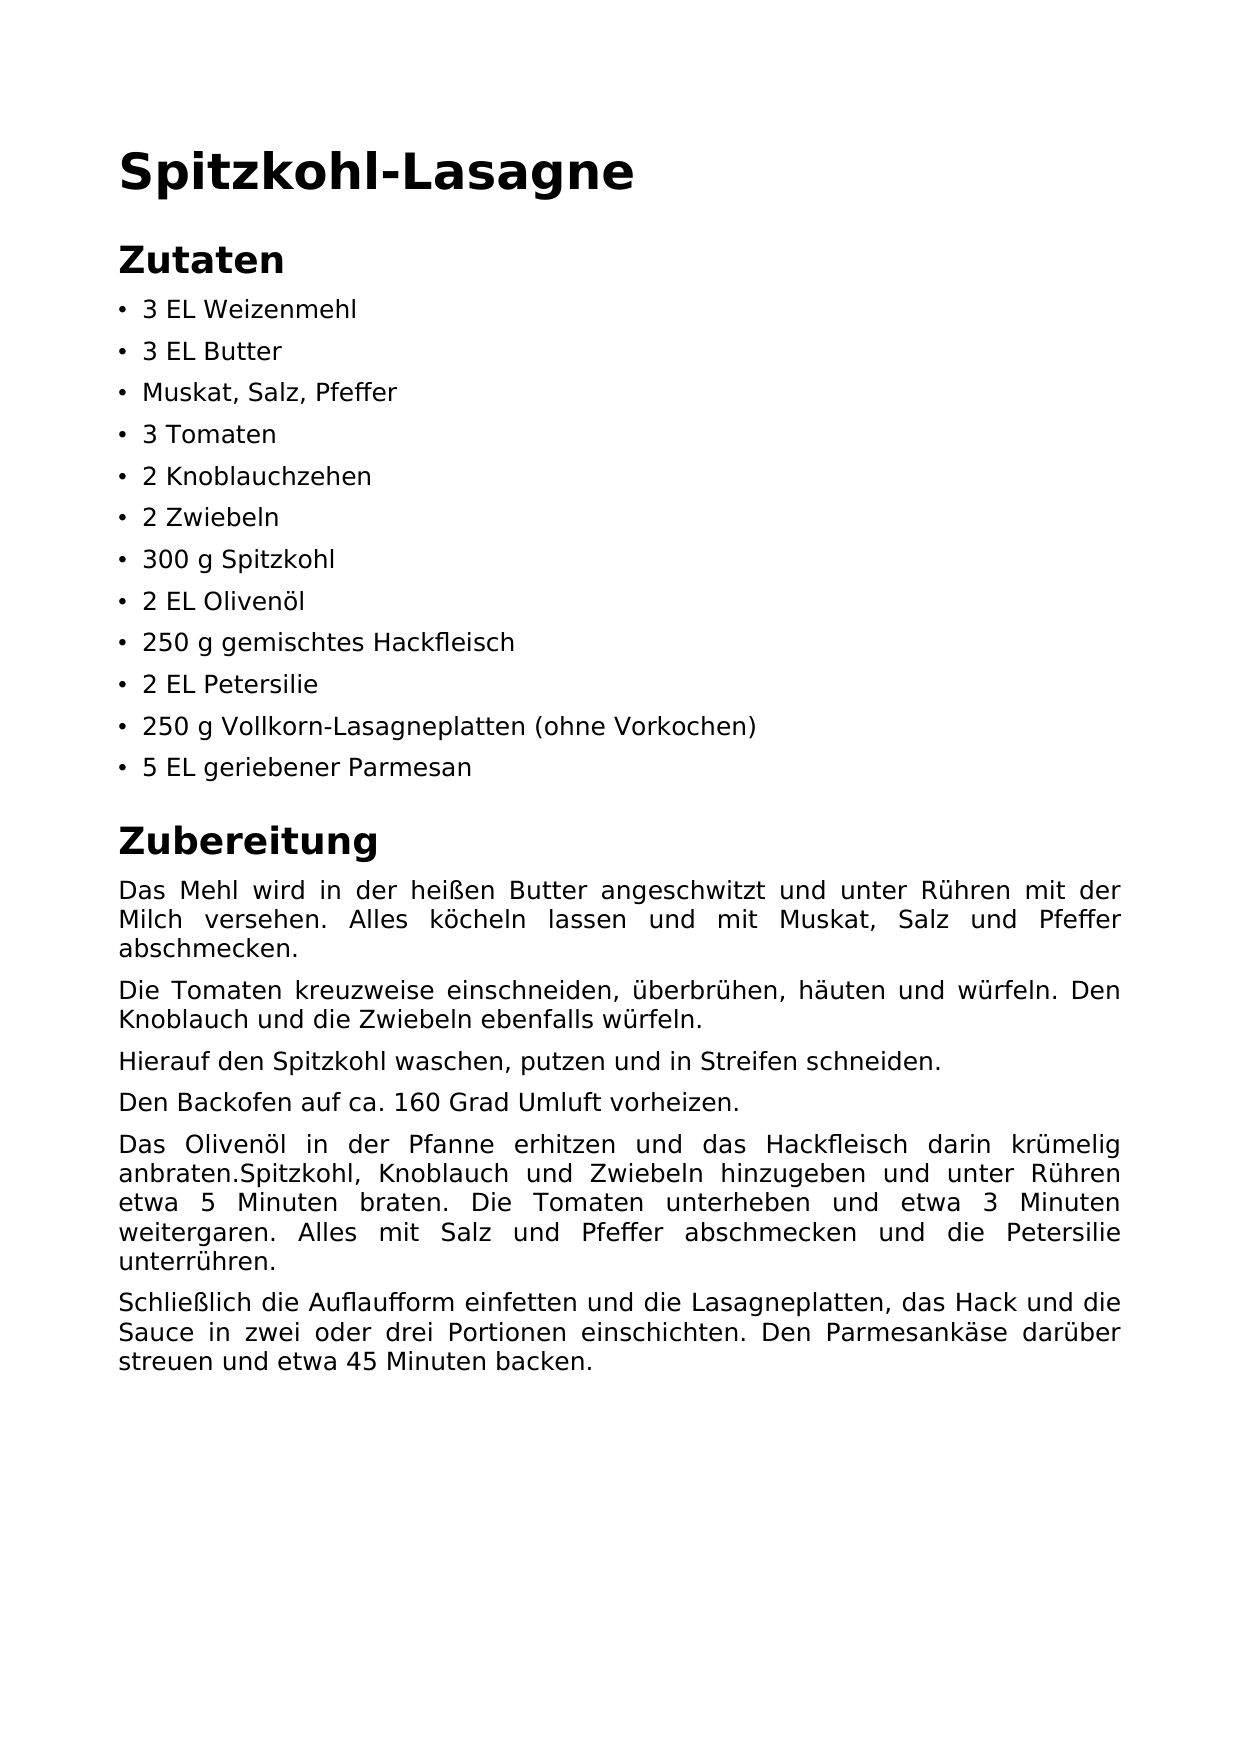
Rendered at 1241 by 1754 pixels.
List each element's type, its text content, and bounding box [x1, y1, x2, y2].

list 2 Zwiebeln [118, 503, 1122, 532]
text Die Tomaten kreuzweise einschneiden, überbrühen, häuten und würfeln. Den Knoblauch und die Zwiebeln ebenfalls würfeln. [118, 976, 1122, 1034]
list 3 EL Butter [118, 337, 1122, 366]
text Das Olivenöl in der Pfanne erhitzen und das Hackfleisch darin krümelig anbraten.Spitzkohl, Knoblauch und Zwiebeln hinzugeben und unter Rühren etwa 5 Minuten braten. Die Tomaten unterheben und etwa 3 Minuten weitergaren. Alles mit Salz und Pfeffer abschmecken und die Petersilie unterrühren. [118, 1130, 1122, 1276]
list 2 EL Olivenöl [118, 587, 1122, 616]
list 3 EL Weizenmehl [118, 295, 1122, 324]
list 250 g Vollkorn-Lasagneplatten (ohne Vorkochen) [118, 712, 1122, 741]
list Muskat, Salz, Pfeffer [118, 378, 1122, 407]
subtitle Spitzkohl-Lasagne [118, 143, 1122, 201]
text Den Backofen auf ca. 160 Grad Umluft vorheizen. [118, 1089, 1122, 1118]
list 2 EL Petersilie [118, 670, 1122, 699]
list 250 g gemischtes Hackfleisch [118, 628, 1122, 657]
list 2 Knoblauchzehen [118, 462, 1122, 491]
list 3 Tomaten [118, 420, 1122, 449]
list 300 g Spitzkohl [118, 545, 1122, 574]
text Das Mehl wird in der heißen Butter angeschwitzt und unter Rühren mit der Milch versehen. Alles köcheln lassen und mit Muskat, Salz und Pfeffer abschmecken. [118, 876, 1122, 964]
text Schließlich die Auflaufform einfetten und die Lasagneplatten, das Hack und die Sauce in zwei oder drei Portionen einschichten. Den Parmesankäse darüber streuen und etwa 45 Minuten backen. [118, 1289, 1122, 1376]
list 5 EL geriebener Parmesan [118, 753, 1122, 782]
subtitle Zutaten [118, 239, 1122, 282]
subtitle Zubereitung [118, 820, 1122, 864]
text Hierauf den Spitzkohl waschen, putzen und in Streifen schneiden. [118, 1047, 1122, 1076]
